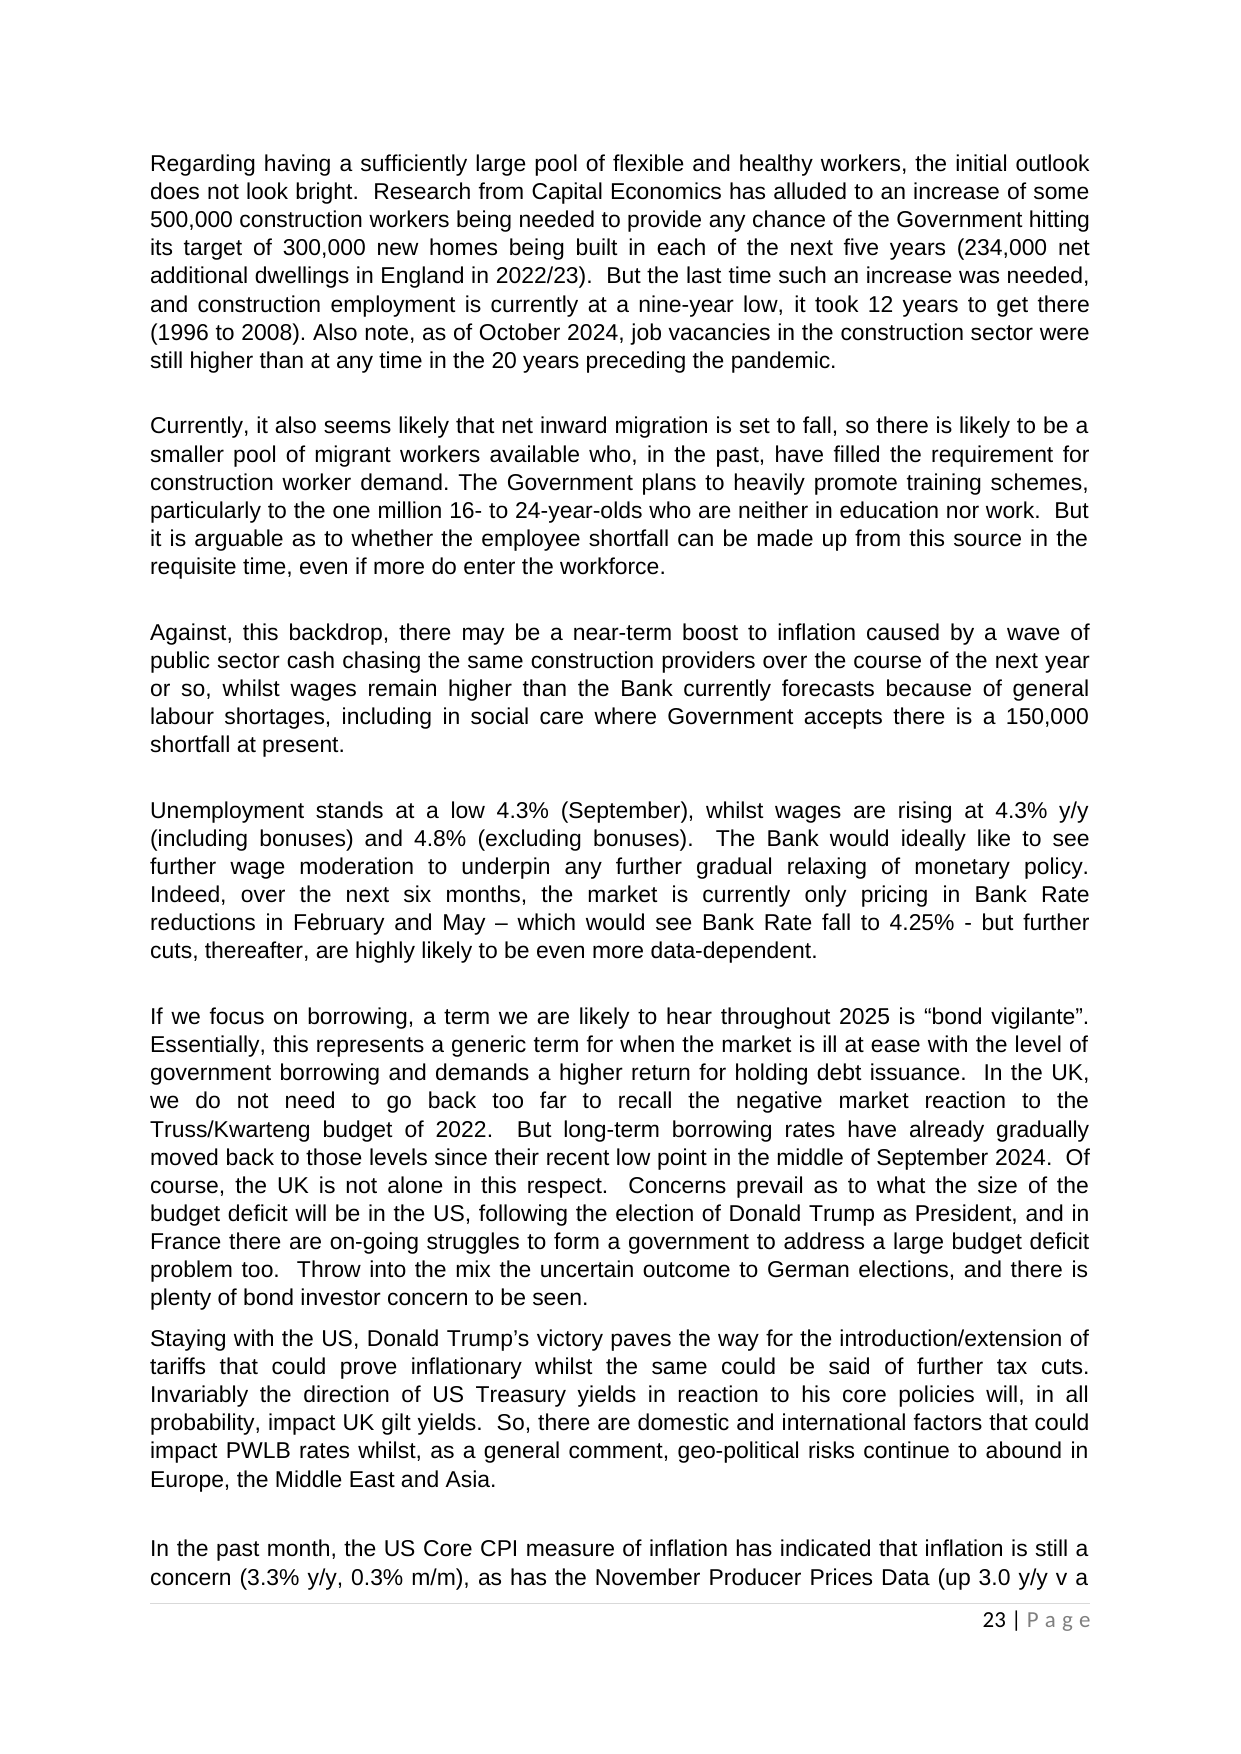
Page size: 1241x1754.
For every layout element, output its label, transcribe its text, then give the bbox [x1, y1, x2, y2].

text If we focus on borrowing, a term we are likely to hear throughout 2025 is “bond vigilante”. Essentially, this represents a generic term for when the market is ill at ease with the level of government borrowing and demands a higher return for holding debt issuance. In the UK, we do not need to go back too far to recall the negative market reaction to the Truss/Kwarteng budget of 2022. But long-term borrowing rates have already gradually moved back to those levels since their recent low point in the middle of September 2024. Of course, the UK is not alone in this respect. Concerns prevail as to what the size of the budget deficit will be in the US, following the election of Donald Trump as President, and in France there are on-going struggles to form a government to address a large budget deficit problem too. Throw into the mix the uncertain outcome to German elections, and there is plenty of bond investor concern to be seen. [150, 1003, 1090, 1311]
text Staying with the US, Donald Trump’s victory paves the way for the introduction/extension of tariffs that could prove inflationary whilst the same could be said of further tax cuts. Invariably the direction of US Treasury yields in reaction to his core policies will, in all probability, impact UK gilt yields. So, there are domestic and international factors that could impact PWLB rates whilst, as a general comment, geo-political risks continue to abound in Europe, the Middle East and Asia. [150, 1325, 1090, 1492]
text Against, this backdrop, there may be a near-term boost to inflation caused by a wave of public sector cash chasing the same construction providers over the course of the next year or so, whilst wages remain higher than the Bank currently forecasts because of general labour shortages, including in social care where Government accepts there is a 150,000 shortfall at present. [150, 619, 1090, 758]
text Unemployment stands at a low 4.3% (September), whilst wages are rising at 4.3% y/y (including bonuses) and 4.8% (excluding bonuses). The Bank would ideally like to see further wage moderation to underpin any further gradual relaxing of monetary policy. Indeed, over the next six months, the market is currently only pricing in Bank Rate reductions in February and May – which would see Bank Rate fall to 4.25% - but further cuts, thereafter, are highly likely to be even more data-dependent. [150, 797, 1090, 964]
text In the past month, the US Core CPI measure of inflation has indicated that inflation is still a concern (3.3% y/y, 0.3% m/m), as has the November Producer Prices Data (up 3.0 y/y v a [150, 1535, 1090, 1590]
text Currently, it also seems likely that net inward migration is set to fall, so there is likely to be a smaller pool of migrant workers available who, in the past, have filled the requirement for construction worker demand. The Government plans to heavily promote training schemes, particularly to the one million 16- to 24-year-olds who are neither in education nor work. But it is arguable as to whether the employee shortfall can be made up from this source in the requisite time, even if more do enter the workforce. [150, 412, 1090, 579]
text Regarding having a sufficiently large pool of flexible and healthy workers, the initial outlook does not look bright. Research from Capital Economics has alluded to an increase of some 500,000 construction workers being needed to provide any chance of the Government hitting its target of 300,000 new homes being built in each of the next five years (234,000 net additional dwellings in England in 2022/23). But the last time such an increase was needed, and construction employment is currently at a nine-year low, it took 12 years to get there (1996 to 2008). Also note, as of October 2024, job vacancies in the construction sector were still higher than at any time in the 20 years preceding the pandemic. [150, 150, 1090, 373]
